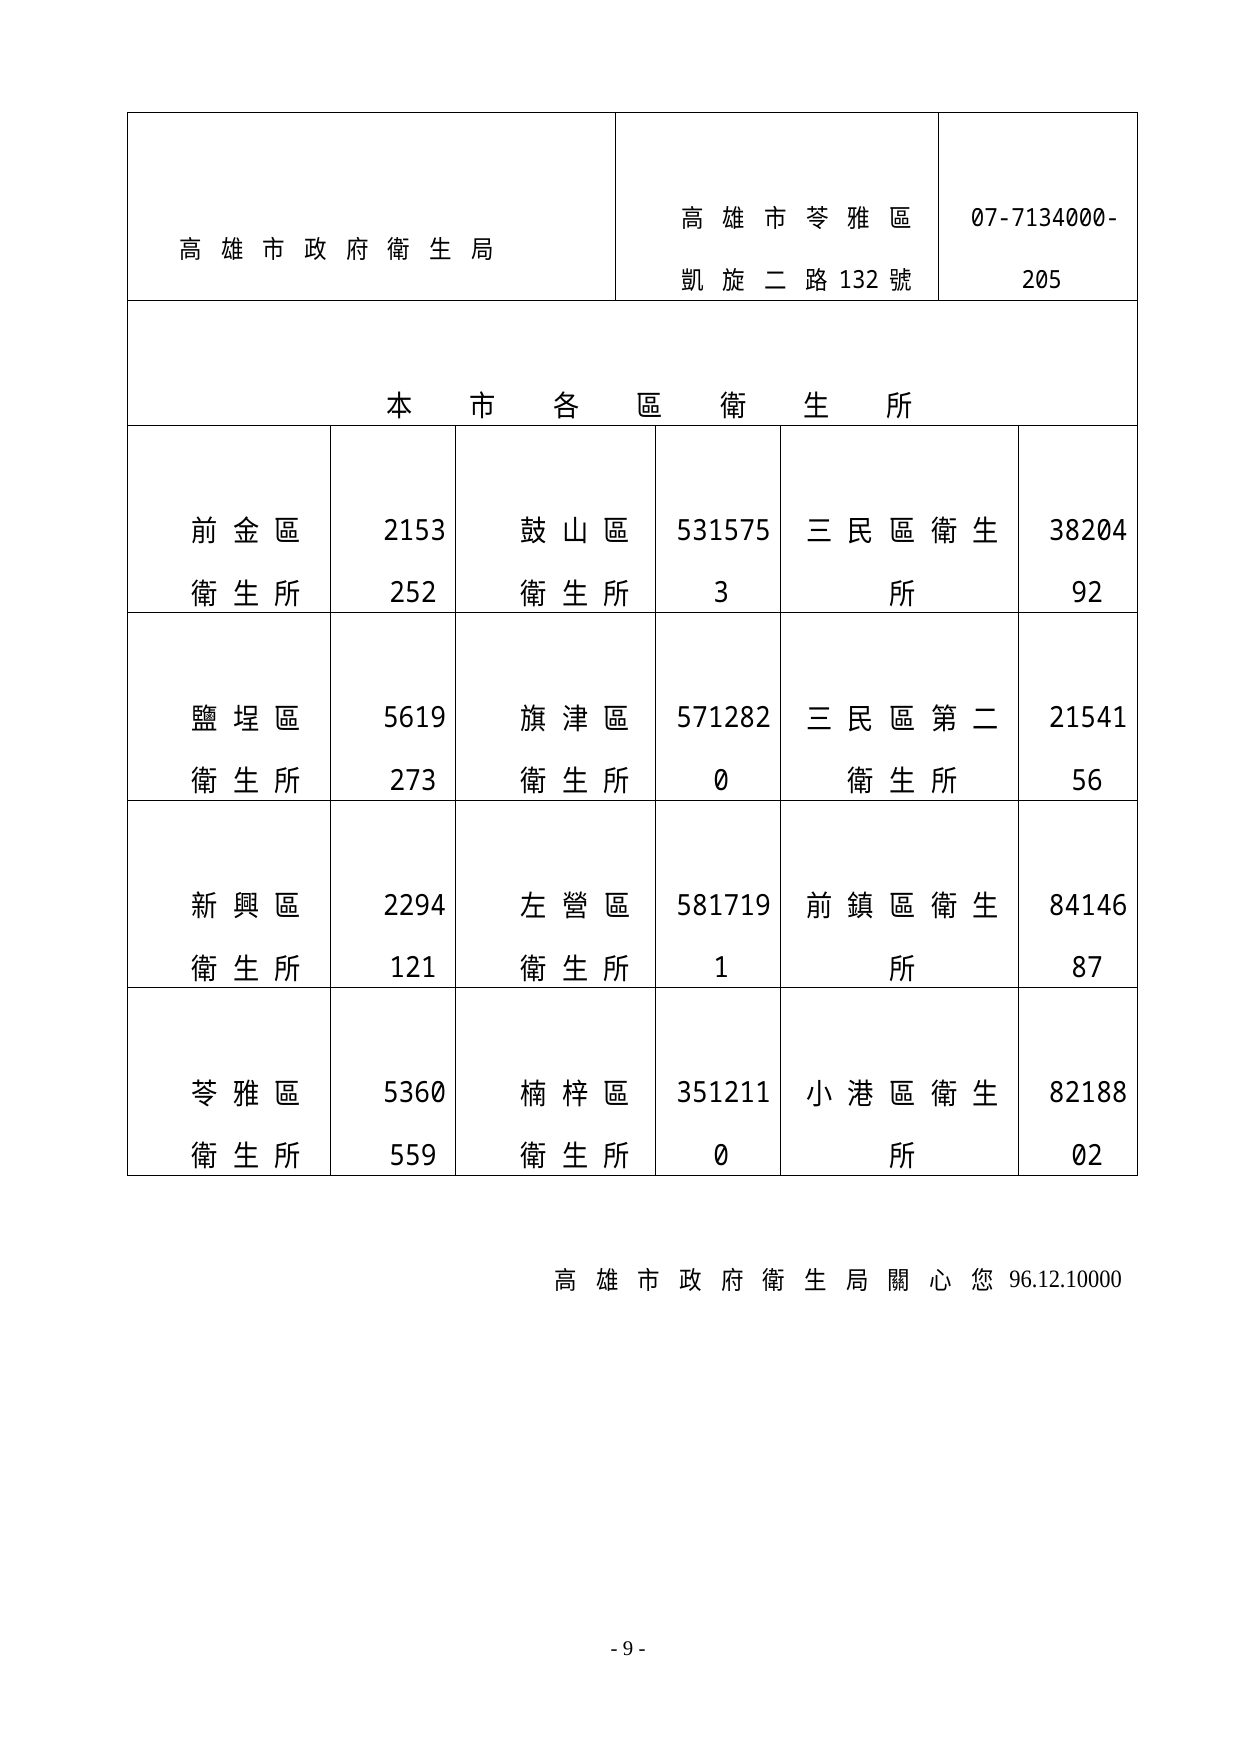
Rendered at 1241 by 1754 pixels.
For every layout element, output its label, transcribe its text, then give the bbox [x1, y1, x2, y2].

table_cell 8218802 [1019, 988, 1137, 1175]
table_cell 高雄市政府衛生局 [128, 113, 615, 300]
table_cell 三民區第二衛生所 [781, 613, 1018, 800]
table_cell 鼓山區衛生所 [456, 426, 655, 612]
table_cell 前金區衛生所 [128, 426, 330, 612]
table_cell 5712820 [656, 613, 780, 800]
table_cell 前鎮區衛生所 [781, 801, 1018, 987]
table_cell 楠梓區衛生所 [456, 988, 655, 1175]
table_cell 2153252 [331, 426, 455, 612]
table_cell 5360559 [331, 988, 455, 1175]
table_cell 3512110 [656, 988, 780, 1175]
table_cell 苓雅區衛生所 [128, 988, 330, 1175]
table_cell 小港區衛生所 [781, 988, 1018, 1175]
table_cell 三民區衛生所 [781, 426, 1018, 612]
table_cell 左營區衛生所 [456, 801, 655, 987]
table_cell 07-7134000-205 [939, 113, 1137, 300]
table_cell 5817191 [656, 801, 780, 987]
table_cell 鹽埕區衛生所 [128, 613, 330, 800]
table_cell 新興區衛生所 [128, 801, 330, 987]
table_cell 5619273 [331, 613, 455, 800]
table_cell 2154156 [1019, 613, 1137, 800]
table_cell 旗津區衛生所 [456, 613, 655, 800]
table_cell 8414687 [1019, 801, 1137, 987]
table_cell 2294121 [331, 801, 455, 987]
table_cell 5315753 [656, 426, 780, 612]
table_cell 本 市 各 區 衛 生 所 [128, 301, 1137, 425]
table_cell 高雄市苓雅區凱旋二路132號 [616, 113, 938, 300]
table_cell 3820492 [1019, 426, 1137, 612]
text 高雄市政府衛生局關心您96.12.10000 [128, 1237, 1128, 1300]
